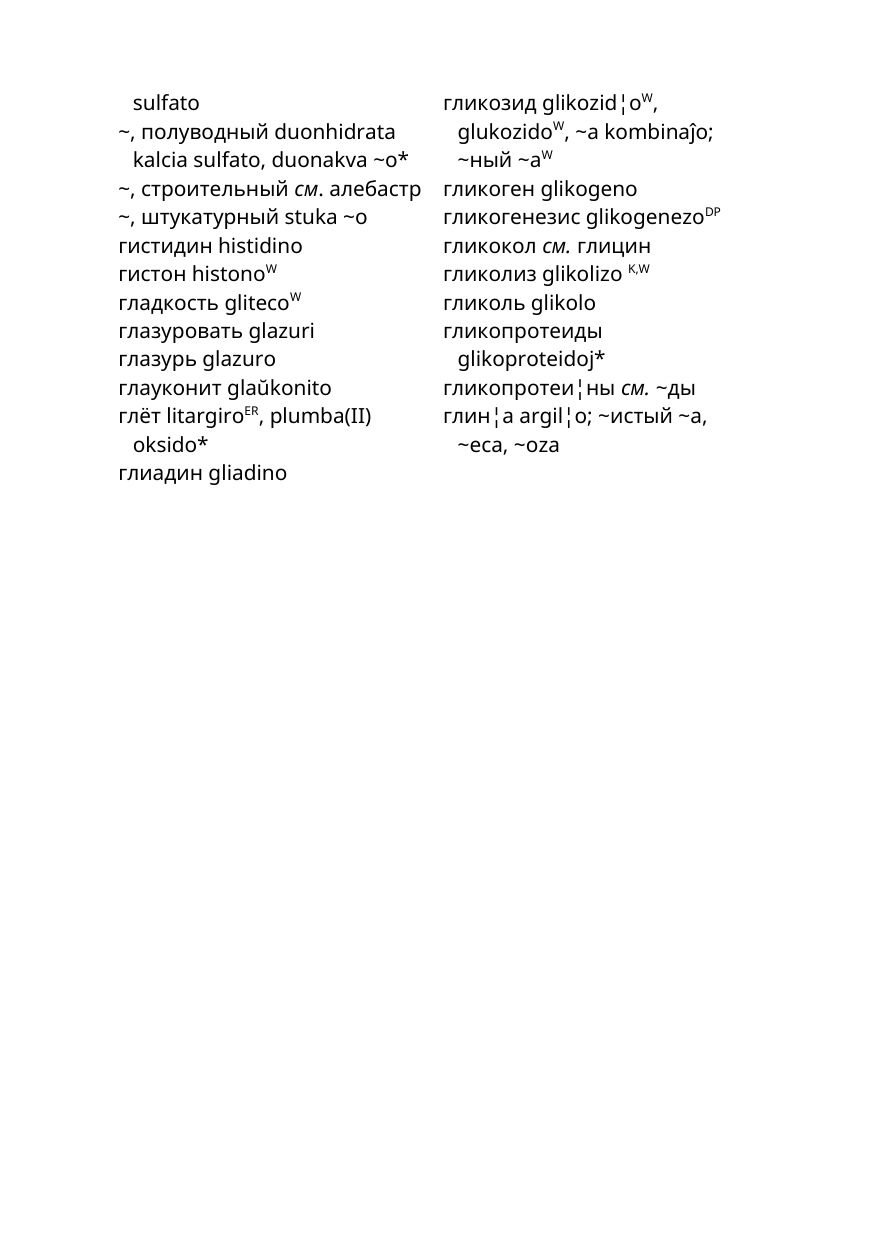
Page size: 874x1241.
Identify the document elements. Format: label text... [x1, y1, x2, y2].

text гликопротеиды glikoproteidoj* [443, 316, 756, 373]
text ~, строительный см. алебастр [118, 174, 431, 202]
text гликоль glikolo [443, 288, 756, 316]
text гликокол см. глицин [443, 231, 756, 259]
text гликопротеи¦ны см. ~ды [443, 373, 756, 401]
text глауконит glaŭkonito [118, 373, 431, 401]
text глин¦а argil¦o; ~истый ~a, ~eca, ~oza [443, 401, 756, 458]
text глиадин gliadino [118, 458, 431, 487]
text глазурь glazuro [118, 344, 431, 373]
text ~, штукатурный stuka ~o [118, 202, 431, 231]
text гладкость glitecoW [118, 288, 431, 316]
text гистон histonoW [118, 259, 431, 288]
text гистидин histidino [118, 231, 431, 259]
text гликогенезис glikogenezoDP [443, 202, 756, 231]
text гликолиз glikolizo K,W [443, 259, 756, 288]
text гликоген glikogeno [443, 174, 756, 202]
text sulfato [118, 88, 431, 117]
text ~, полуводный duonhidrata kalcia sulfato, duonakva ~o* [118, 117, 431, 174]
text глёт litargiroER, plumba(II) oksido* [118, 401, 431, 458]
text гликозид glikozid¦oW, glukozidoW, ~a kombinaĵo; ~ный ~aW [443, 88, 756, 174]
text глазуровать glazuri [118, 316, 431, 344]
